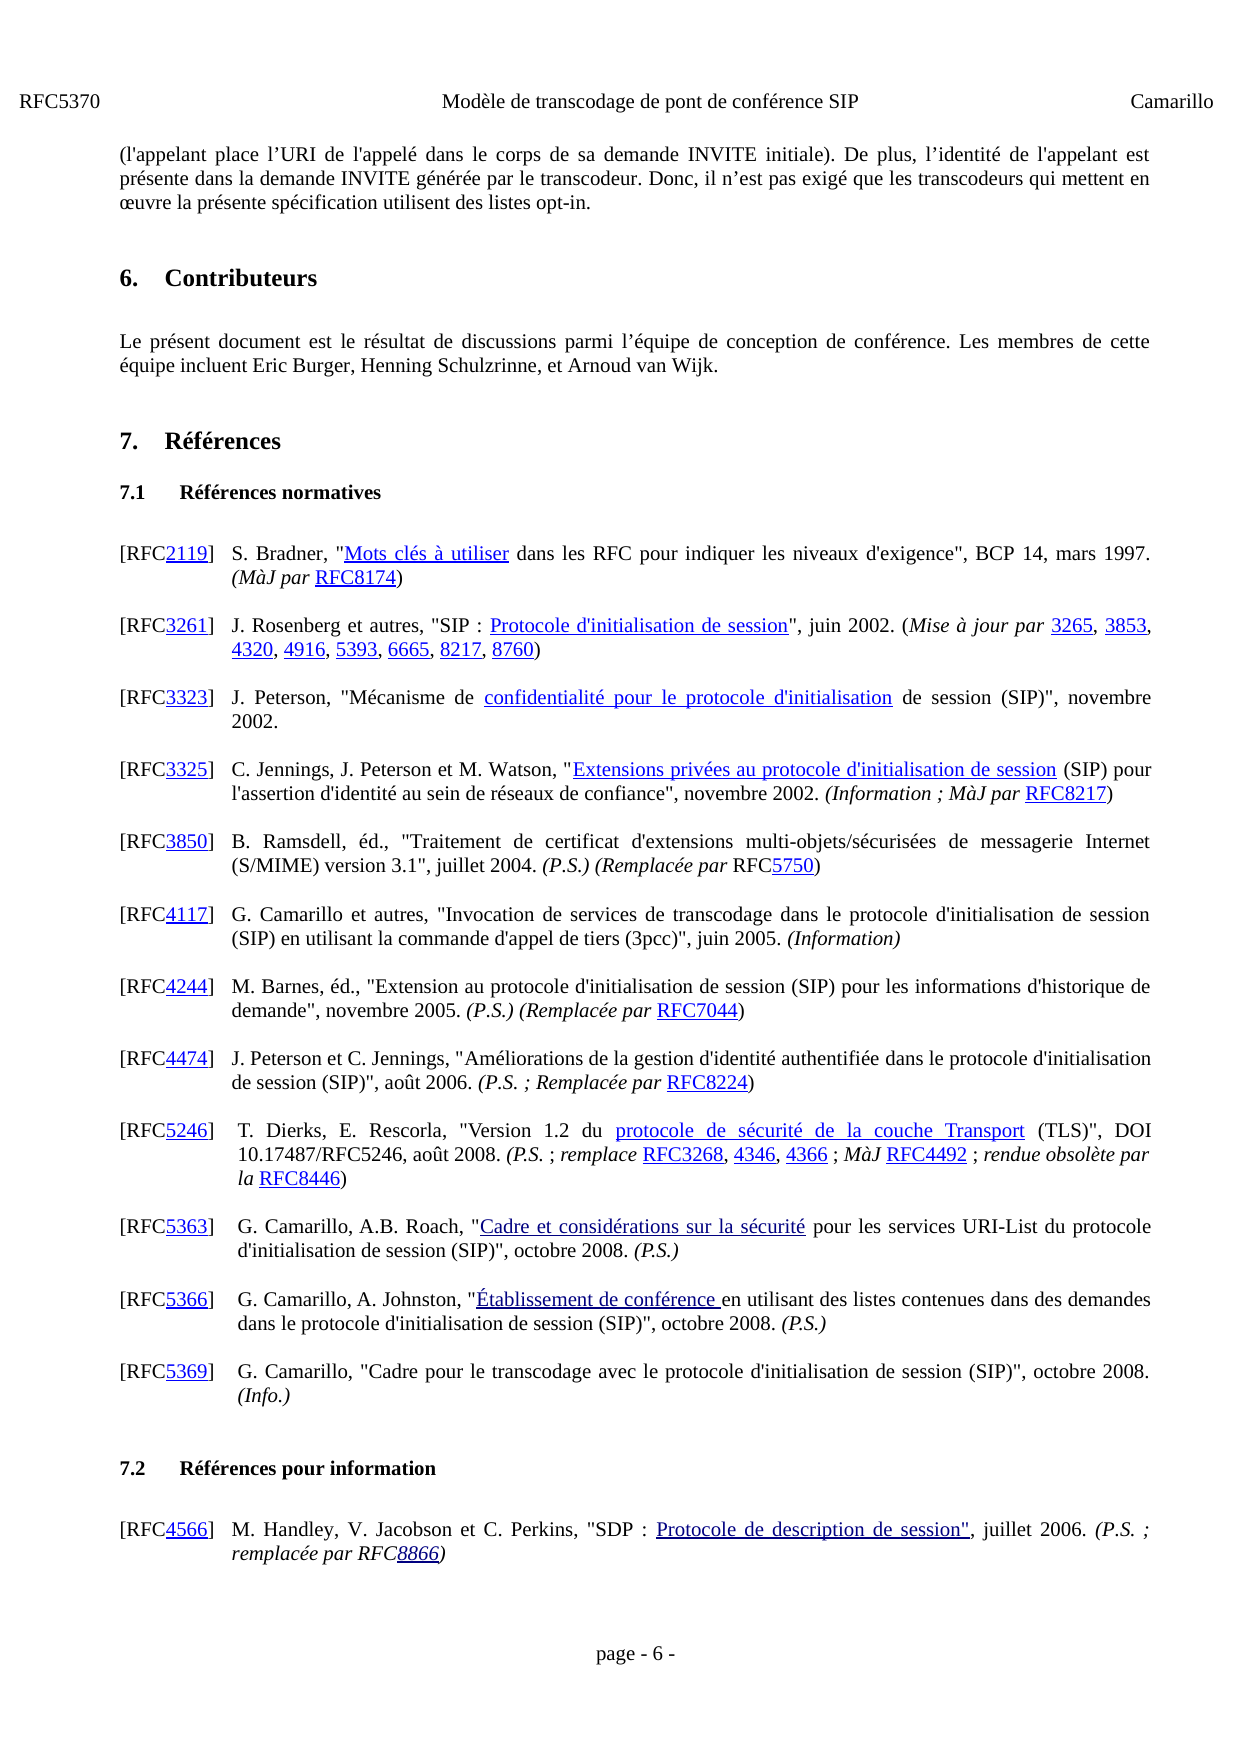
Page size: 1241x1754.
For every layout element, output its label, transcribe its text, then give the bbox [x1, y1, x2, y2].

text [RFC3261] J. Rosenberg et autres, "SIP : Protocole d'initialisation de session", juin 2002. (Mise à jour par 3265, 3853, 4320, 4916, 5393, 6665, 8217, 8760) [119, 613, 1152, 661]
subtitle 7.1 Références normatives [119, 480, 1152, 504]
subtitle 6. Contributeurs [119, 263, 1152, 292]
text [RFC5363] G. Camarillo, A.B. Roach, "Cadre et considérations sur la sécurité pour les services URI-List du protocole d'initialisation de session (SIP)", octobre 2008. (P.S.) [119, 1214, 1152, 1262]
text [RFC3323] J. Peterson, "Mécanisme de confidentialité pour le protocole d'initialisation de session (SIP)", novembre 2002. [119, 685, 1152, 733]
text [RFC5369] G. Camarillo, "Cadre pour le transcodage avec le protocole d'initialisation de session (SIP)", octobre 2008. (Info.) [119, 1359, 1152, 1407]
text [RFC4117] G. Camarillo et autres, "Invocation de services de transcodage dans le protocole d'initialisation de session (SIP) en utilisant la commande d'appel de tiers (3pcc)", juin 2005. (Information) [119, 902, 1152, 950]
text [RFC5246] T. Dierks, E. Rescorla, "Version 1.2 du protocole de sécurité de la couche Transport (TLS)", DOI 10.17487/RFC5246, août 2008. (P.S. ; remplace RFC3268, 4346, 4366 ; MàJ RFC4492 ; rendue obsolète par la RFC8446) [119, 1118, 1152, 1190]
subtitle 7. Références [119, 426, 1152, 454]
text [RFC3325] C. Jennings, J. Peterson et M. Watson, "Extensions privées au protocole d'initialisation de session (SIP) pour l'assertion d'identité au sein de réseaux de confiance", novembre 2002. (Information ; MàJ par RFC8217) [119, 757, 1152, 805]
text [RFC3850] B. Ramsdell, éd., "Traitement de certificat d'extensions multi-objets/sécurisées de messagerie Internet (S/MIME) version 3.1", juillet 2004. (P.S.) (Remplacée par RFC5750) [119, 829, 1152, 877]
text [RFC4474] J. Peterson et C. Jennings, "Améliorations de la gestion d'identité authentifiée dans le protocole d'initialisation de session (SIP)", août 2006. (P.S. ; Remplacée par RFC8224) [119, 1046, 1152, 1094]
text [RFC4566] M. Handley, V. Jacobson et C. Perkins, "SDP : Protocole de description de session", juillet 2006. (P.S. ; remplacée par RFC8866) [119, 1517, 1152, 1565]
text [RFC5366] G. Camarillo, A. Johnston, "Établissement de conférence en utilisant des listes contenues dans des demandes dans le protocole d'initialisation de session (SIP)", octobre 2008. (P.S.) [119, 1287, 1152, 1335]
text [RFC4244] M. Barnes, éd., "Extension au protocole d'initialisation de session (SIP) pour les informations d'historique de demande", novembre 2005. (P.S.) (Remplacée par RFC7044) [119, 974, 1152, 1022]
text (l'appelant place l’URI de l'appelé dans le corps de sa demande INVITE initiale). De plus, l’identité de l'appelant est présente dans la demande INVITE générée par le transcodeur. Donc, il n’est pas exigé que les transcodeurs qui mettent en œuvre la présente spécification utilisent des listes opt-in. [119, 142, 1152, 214]
text [RFC2119] S. Bradner, "Mots clés à utiliser dans les RFC pour indiquer les niveaux d'exigence", BCP 14, mars 1997. (MàJ par RFC8174) [119, 541, 1152, 589]
subtitle 7.2 Références pour information [119, 1456, 1152, 1480]
text Le présent document est le résultat de discussions parmi l’équipe de conception de conférence. Les membres de cette équipe incluent Eric Burger, Henning Schulzrinne, et Arnoud van Wijk. [119, 329, 1152, 377]
